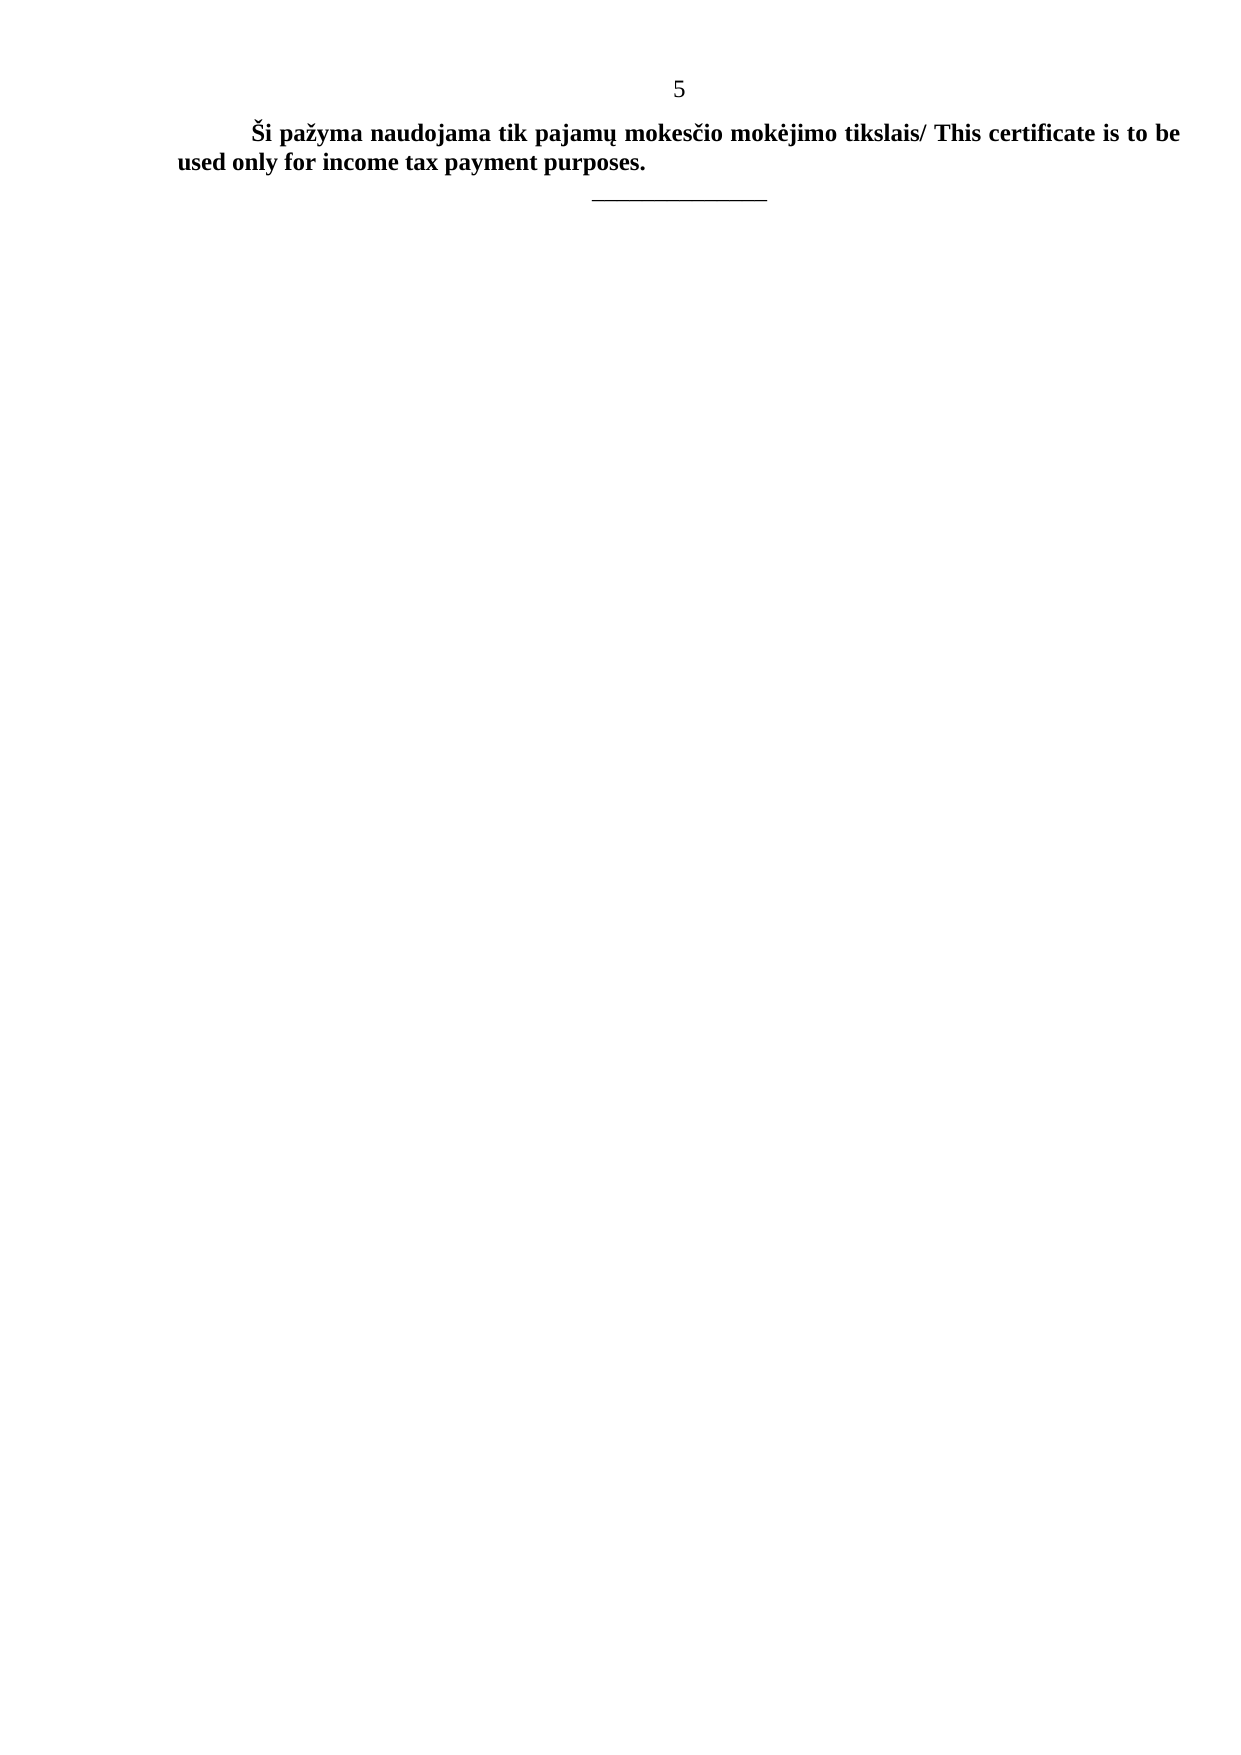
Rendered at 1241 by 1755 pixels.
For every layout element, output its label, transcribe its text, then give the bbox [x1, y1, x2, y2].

text ______________ [177, 176, 1181, 204]
text Ši pažyma naudojama tik pajamų mokesčio mokėjimo tikslais/ This certificate is to be used only for income tax payment purposes. [177, 118, 1181, 176]
